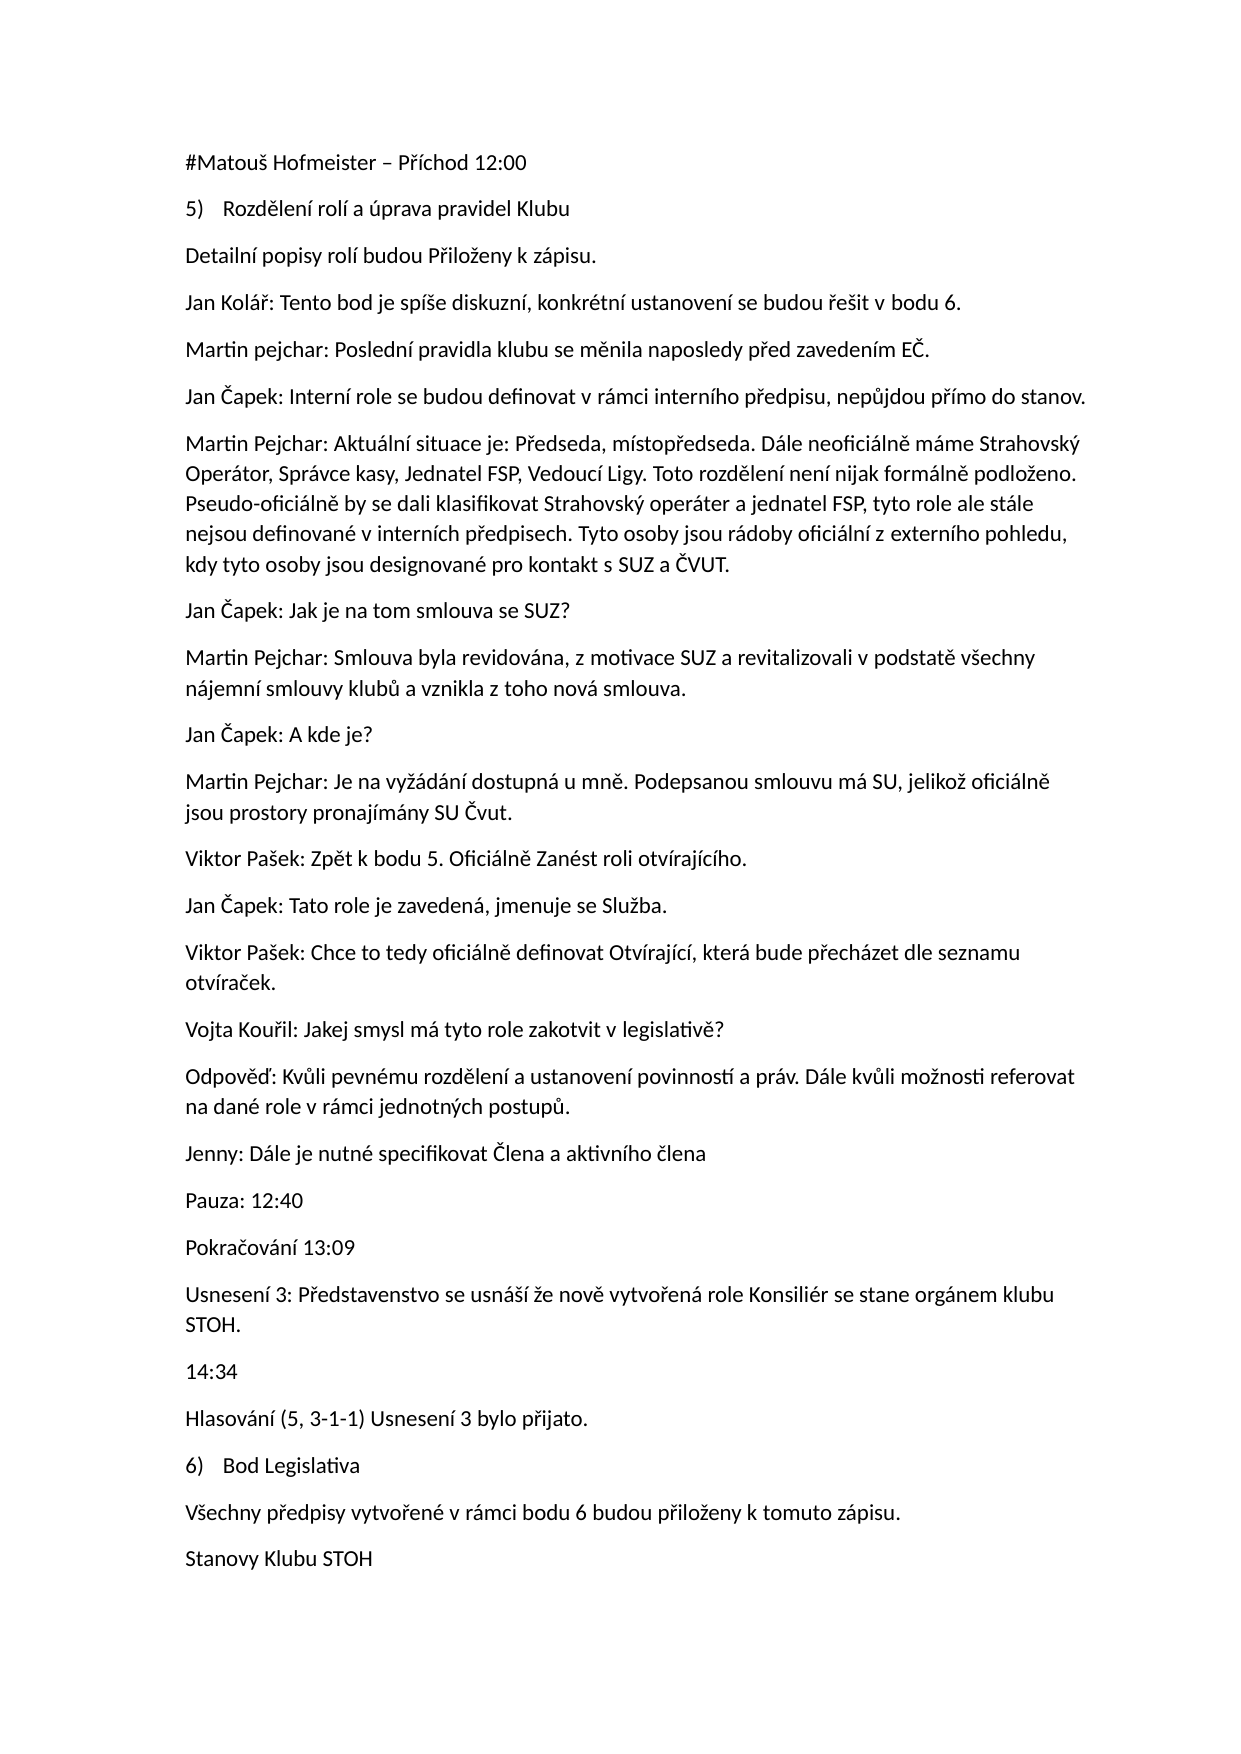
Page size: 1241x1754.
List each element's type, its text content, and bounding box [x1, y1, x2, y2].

text #Matouš Hofmeister – Příchod 12:00 [185, 148, 1093, 176]
list Bod Legislativa [185, 1451, 1093, 1479]
text Hlasování (5, 3-1-1) Usnesení 3 bylo přijato. [185, 1404, 1093, 1432]
text Jenny: Dále je nutné specifikovat Člena a aktivního člena [185, 1139, 1093, 1167]
text Jan Čapek: Tato role je zavedená, jmenuje se Služba. [185, 891, 1093, 919]
text Usnesení 3: Představenstvo se usnáší že nově vytvořená role Konsiliér se stane orgánem klubu STOH. [185, 1280, 1093, 1338]
text Jan Čapek: Interní role se budou definovat v rámci interního předpisu, nepůjdou přímo do stanov. [185, 382, 1093, 410]
text Vojta Kouřil: Jakej smysl má tyto role zakotvit v legislativě? [185, 1015, 1093, 1043]
list Rozdělení rolí a úprava pravidel Klubu [185, 194, 1093, 222]
text Pokračování 13:09 [185, 1233, 1093, 1261]
text Viktor Pašek: Chce to tedy oficiálně definovat Otvírající, která bude přecházet dle seznamu otvíraček. [185, 938, 1093, 996]
text Všechny předpisy vytvořené v rámci bodu 6 budou přiloženy k tomuto zápisu. [185, 1498, 1093, 1526]
text Jan Kolář: Tento bod je spíše diskuzní, konkrétní ustanovení se budou řešit v bodu 6. [185, 288, 1093, 316]
text Detailní popisy rolí budou Přiloženy k zápisu. [185, 241, 1093, 269]
text Stanovy Klubu STOH [185, 1544, 1093, 1572]
text Martin pejchar: Poslední pravidla klubu se měnila naposledy před zavedením EČ. [185, 335, 1093, 363]
text 14:34 [185, 1357, 1093, 1385]
text Pauza: 12:40 [185, 1186, 1093, 1214]
text Jan Čapek: Jak je na tom smlouva se SUZ? [185, 597, 1093, 624]
text Jan Čapek: A kde je? [185, 721, 1093, 748]
text Odpověď: Kvůli pevnému rozdělení a ustanovení povinností a práv. Dále kvůli možnosti referovat na dané role v rámci jednotných postupů. [185, 1062, 1093, 1120]
text Martin Pejchar: Je na vyžádání dostupná u mně. Podepsanou smlouvu má SU, jelikož oficiálně jsou prostory pronajímány SU Čvut. [185, 767, 1093, 826]
text Martin Pejchar: Smlouva byla revidována, z motivace SUZ a revitalizovali v podstatě všechny nájemní smlouvy klubů a vznikla z toho nová smlouva. [185, 643, 1093, 702]
text Martin Pejchar: Aktuální situace je: Předseda, místopředseda. Dále neoficiálně máme Strahovský Operátor, Správce kasy, Jednatel FSP, Vedoucí Ligy. Toto rozdělení není nijak formálně podloženo. Pseudo-oficiálně by se dali klasifikovat Strahovský operáter a jednatel FSP, tyto role ale stále nejsou definované v interních předpisech. Tyto osoby jsou rádoby oficiální z externího pohledu, kdy tyto osoby jsou designované pro kontakt s SUZ a ČVUT. [185, 429, 1093, 578]
text Viktor Pašek: Zpět k bodu 5. Oficiálně Zanést roli otvírajícího. [185, 844, 1093, 872]
